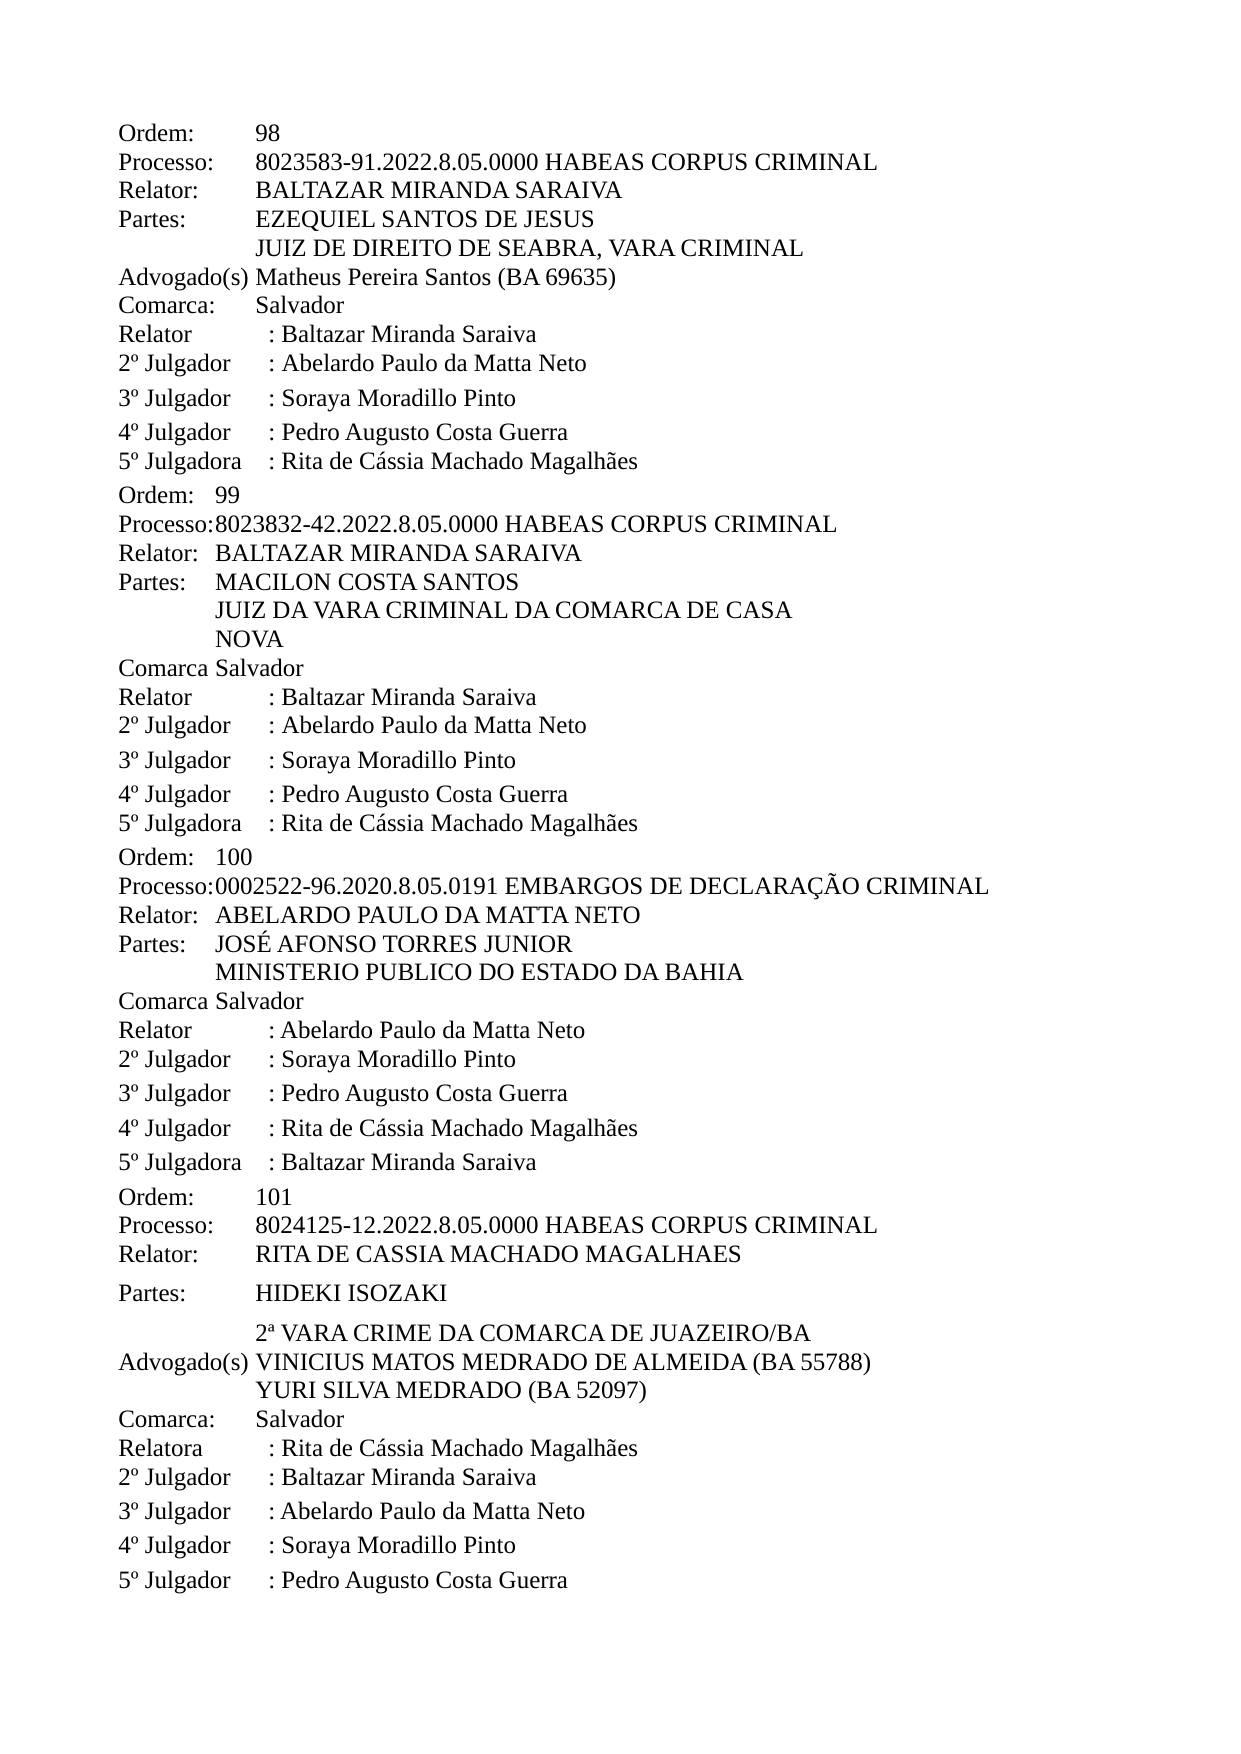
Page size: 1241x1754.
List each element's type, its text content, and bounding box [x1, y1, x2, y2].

table_cell MINISTERIO PUBLICO DO ESTADO DA BAHIA [215, 958, 991, 986]
table_cell Salvador [215, 986, 991, 1015]
text Relator : Baltazar Miranda Saraiva [118, 319, 1122, 348]
table_cell VINICIUS MATOS MEDRADO DE ALMEIDA (BA 55788) [255, 1347, 880, 1375]
table_cell Relator: [118, 900, 215, 929]
table_cell [118, 1318, 255, 1347]
table_cell JUIZ DE DIREITO DE SEABRA, VARA CRIMINAL [255, 233, 880, 262]
text 5º Julgadora : Rita de Cássia Machado Magalhães [118, 446, 1122, 474]
table_cell Advogado(s) [118, 1347, 255, 1375]
text Relatora : Rita de Cássia Machado Magalhães [118, 1433, 1122, 1462]
table_cell Comarca [118, 986, 215, 1015]
table_header 100 [215, 843, 991, 871]
table_cell EZEQUIEL SANTOS DE JESUS [255, 204, 880, 233]
table_header Ordem: [118, 118, 255, 147]
table_cell Partes: [118, 1268, 255, 1318]
table_cell Salvador [215, 653, 861, 682]
table_cell JUIZ DA VARA CRIMINAL DA COMARCA DE CASA NOVA [215, 595, 861, 653]
table_cell Advogado(s) [118, 262, 255, 291]
text 5º Julgadora : Rita de Cássia Machado Magalhães [118, 808, 1122, 837]
table_cell Salvador [255, 1404, 880, 1433]
text 4º Julgador : Rita de Cássia Machado Magalhães [118, 1113, 1122, 1141]
table_cell Partes: [118, 567, 215, 595]
table_header Ordem: [118, 1182, 255, 1210]
table_cell Partes: [118, 204, 255, 233]
table_cell Relator: [118, 538, 215, 567]
table_cell Relator: [118, 1239, 255, 1268]
table_cell RITA DE CASSIA MACHADO MAGALHAES [255, 1239, 880, 1268]
text 4º Julgador : Pedro Augusto Costa Guerra [118, 417, 1122, 446]
table_cell Comarca: [118, 1404, 255, 1433]
table_cell [118, 595, 215, 653]
table_cell YURI SILVA MEDRADO (BA 52097) [255, 1375, 880, 1404]
text 3º Julgador : Abelardo Paulo da Matta Neto [118, 1496, 1122, 1525]
table_cell Processo: [118, 1210, 255, 1239]
text 4º Julgador : Pedro Augusto Costa Guerra [118, 779, 1122, 808]
text 3º Julgador : Soraya Moradillo Pinto [118, 383, 1122, 411]
table_cell Processo: [118, 509, 215, 538]
text Relator : Baltazar Miranda Saraiva [118, 682, 1122, 710]
table_cell Relator: [118, 176, 255, 204]
table_cell 2ª VARA CRIME DA COMARCA DE JUAZEIRO/BA [255, 1318, 880, 1347]
table_cell Processo: [118, 147, 255, 176]
table_cell Processo: [118, 871, 215, 900]
text 5º Julgador : Pedro Augusto Costa Guerra [118, 1565, 1122, 1594]
table_cell ABELARDO PAULO DA MATTA NETO [215, 900, 991, 929]
text Relator : Abelardo Paulo da Matta Neto [118, 1015, 1122, 1044]
table_header 99 [215, 480, 861, 509]
table_cell [118, 233, 255, 262]
text 3º Julgador : Soraya Moradillo Pinto [118, 745, 1122, 773]
table_cell Partes: [118, 929, 215, 957]
text 2º Julgador : Soraya Moradillo Pinto [118, 1044, 1122, 1072]
table_header Ordem: [118, 480, 215, 509]
table_cell Matheus Pereira Santos (BA 69635) [255, 262, 880, 291]
table_header 101 [255, 1182, 880, 1210]
text 2º Julgador : Baltazar Miranda Saraiva [118, 1462, 1122, 1490]
table_cell [118, 1375, 255, 1404]
table_cell Comarca: [118, 291, 255, 319]
text 5º Julgadora : Baltazar Miranda Saraiva [118, 1147, 1122, 1176]
text 3º Julgador : Pedro Augusto Costa Guerra [118, 1078, 1122, 1107]
table_cell Comarca [118, 653, 215, 682]
table_cell 8023832-42.2022.8.05.0000 HABEAS CORPUS CRIMINAL [215, 509, 861, 538]
table_cell Salvador [255, 291, 880, 319]
table_cell MACILON COSTA SANTOS [215, 567, 861, 595]
table_header Ordem: [118, 843, 215, 871]
text 2º Julgador : Abelardo Paulo da Matta Neto [118, 348, 1122, 377]
table_cell BALTAZAR MIRANDA SARAIVA [215, 538, 861, 567]
table_cell JOSÉ AFONSO TORRES JUNIOR [215, 929, 991, 957]
text 4º Julgador : Soraya Moradillo Pinto [118, 1531, 1122, 1559]
text 2º Julgador : Abelardo Paulo da Matta Neto [118, 710, 1122, 739]
table_cell [118, 958, 215, 986]
table_cell 8023583-91.2022.8.05.0000 HABEAS CORPUS CRIMINAL [255, 147, 880, 176]
table_cell 0002522-96.2020.8.05.0191 EMBARGOS DE DECLARAÇÃO CRIMINAL [215, 871, 991, 900]
table_cell HIDEKI ISOZAKI [255, 1268, 880, 1318]
table_cell 8024125-12.2022.8.05.0000 HABEAS CORPUS CRIMINAL [255, 1210, 880, 1239]
table_cell BALTAZAR MIRANDA SARAIVA [255, 176, 880, 204]
table_header 98 [255, 118, 880, 147]
